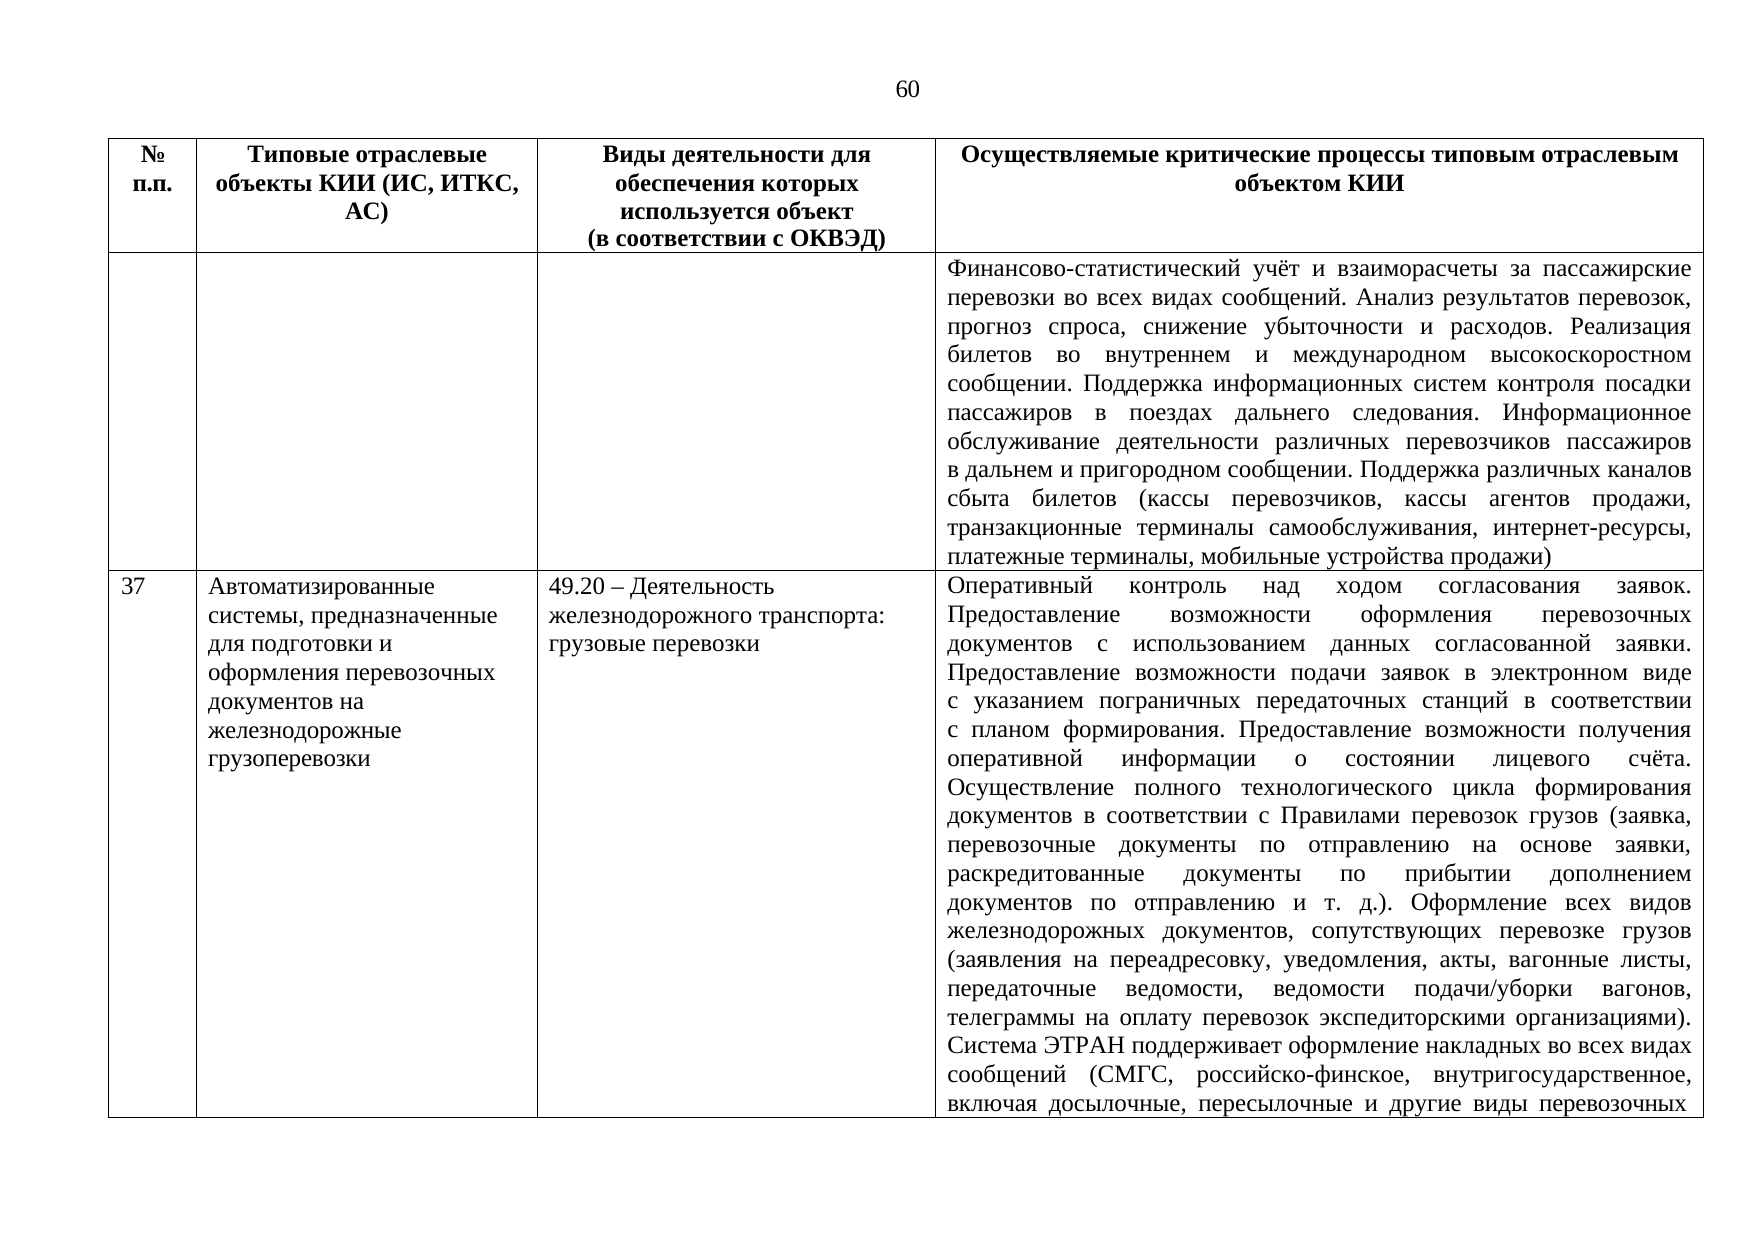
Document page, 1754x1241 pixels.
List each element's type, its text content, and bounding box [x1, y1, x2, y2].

table_cell [109, 253, 196, 569]
table_cell [538, 253, 935, 569]
table_cell Финансово-статистический учёт и взаиморасчеты за пассажирские перевозки во всех видах сообщений. Анализ результатов перевозок, прогноз спроса, снижение убыточности и расходов. Реализация билетов во внутреннем и международном высокоскоростном сообщении. Поддержка информационных систем контроля посадки пассажиров в поездах дальнего следования. Информационное обслуживание деятельности различных перевозчиков пассажиров в дальнем и пригородном сообщении. Поддержка различных каналов сбыта билетов (кассы перевозчиков, кассы агентов продажи, транзакционные терминалы самообслуживания, интернет-ресурсы, платежные терминалы, мобильные устройства продажи) [936, 253, 1703, 569]
table_header № п.п. [109, 139, 196, 252]
table_cell 37 [109, 571, 196, 1117]
table_cell Автоматизированные системы, предназначенные для подготовки и оформления перевозочных документов на железнодорожные грузоперевозки [197, 571, 537, 1117]
table_cell Оперативный контроль над ходом согласования заявок. Предоставление возможности оформления перевозочных документов с использованием данных согласованной заявки. Предоставление возможности подачи заявок в электронном виде с указанием пограничных передаточных станций в соответствии с планом формирования. Предоставление возможности получения оперативной информации о состоянии лицевого счёта. Осуществление полного технологического цикла формирования документов в соответствии с Правилами перевозок грузов (заявка, перевозочные документы по отправлению на основе заявки, раскредитованные документы по прибытии дополнением документов по отправлению и т. д.). Оформление всех видов железнодорожных документов, сопутствующих перевозке грузов (заявления на переадресовку, уведомления, акты, вагонные листы, передаточные ведомости, ведомости подачи/уборки вагонов, телеграммы на оплату перевозок экспедиторскими организациями). Система ЭТРАН поддерживает оформление накладных во всех видах сообщений (СМГС, российско-финское, внутригосударственное, включая досылочные, пересылочные и другие виды перевозочных [936, 571, 1703, 1117]
table_cell [197, 253, 537, 569]
table_header Виды деятельности для обеспечения которых используется объект (в соответствии с ОКВЭД) [538, 139, 935, 252]
table_header Осуществляемые критические процессы типовым отраслевым объектом КИИ [936, 139, 1703, 252]
table_cell 49.20 – Деятельность железнодорожного транспорта: грузовые перевозки [538, 571, 935, 1117]
table_header Типовые отраслевые объекты КИИ (ИС, ИТКС, АС) [197, 139, 537, 252]
